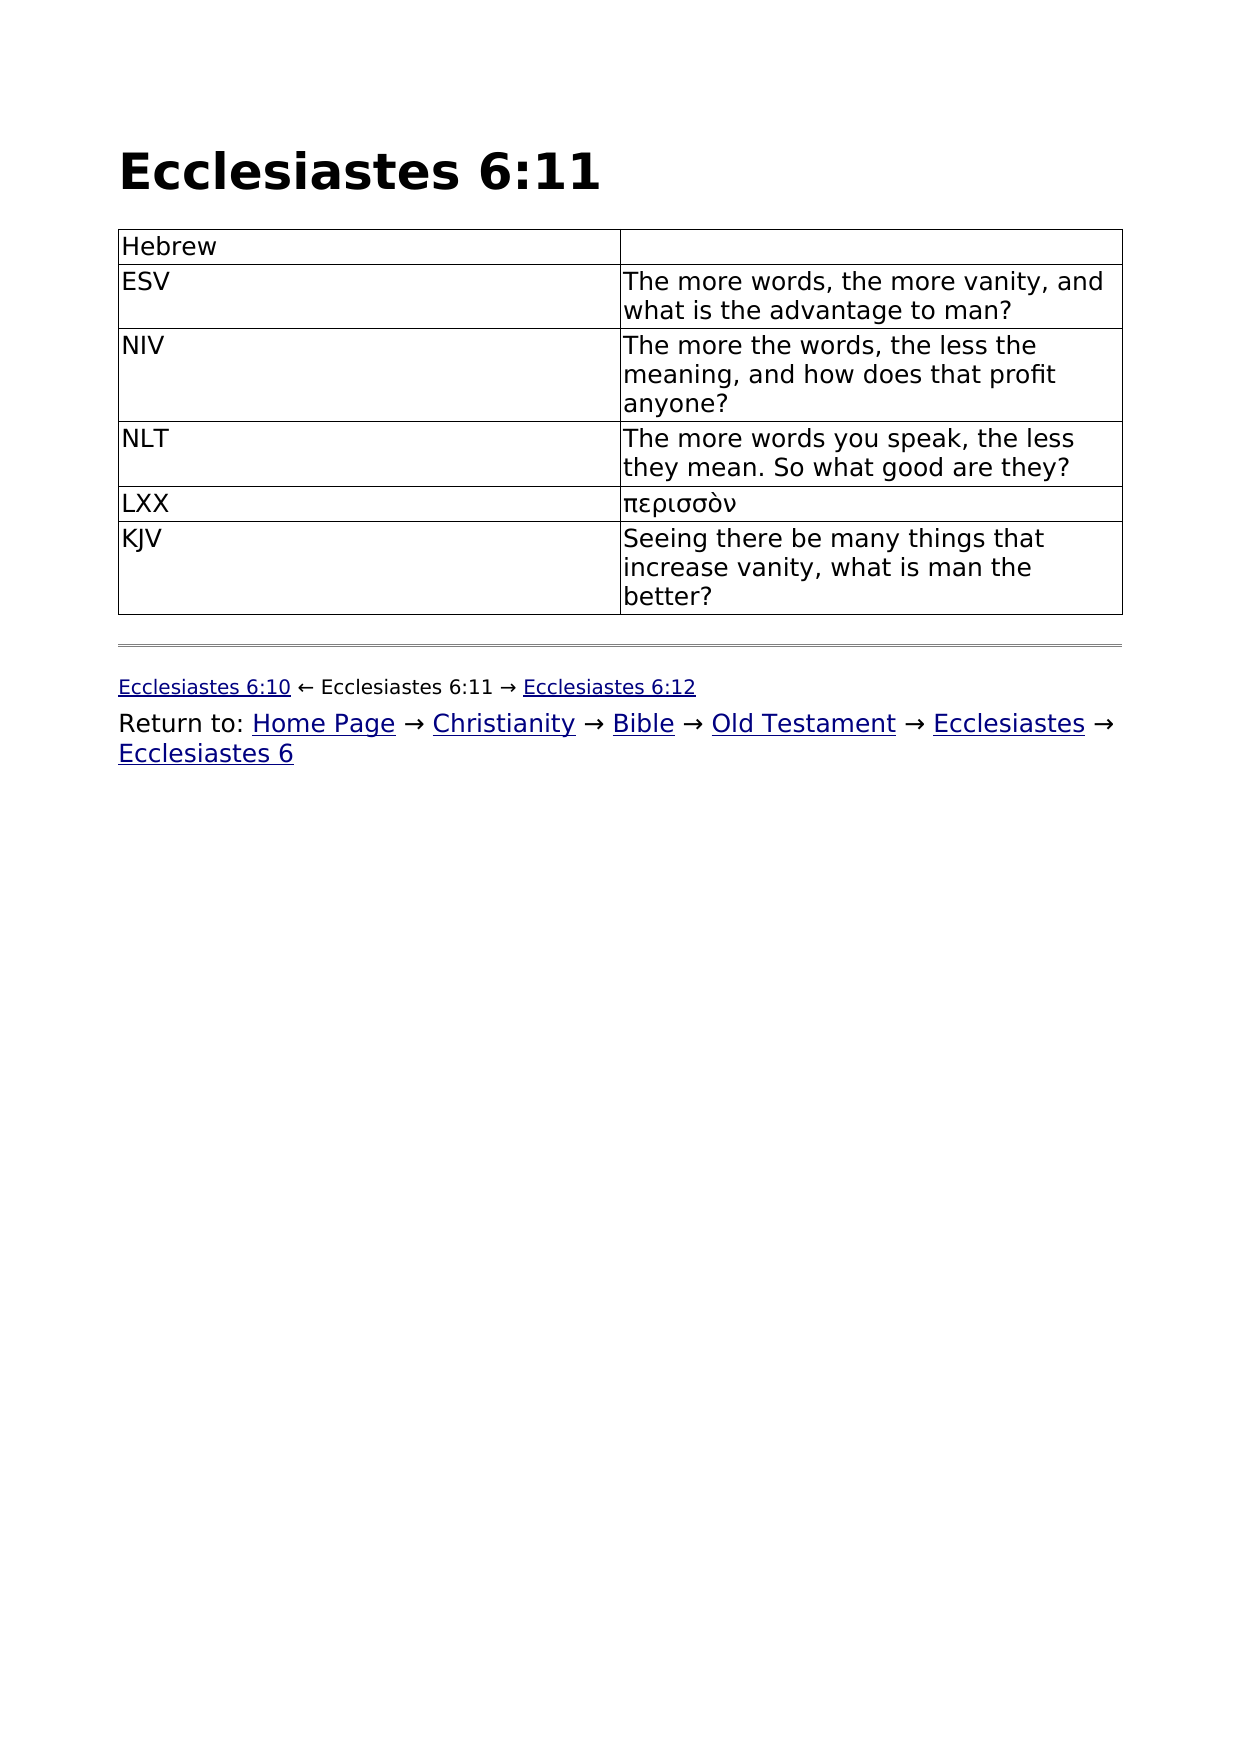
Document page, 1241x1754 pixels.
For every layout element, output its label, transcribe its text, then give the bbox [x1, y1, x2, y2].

table_cell LXX [119, 487, 620, 521]
text Ecclesiastes 6:10 ← Ecclesiastes 6:11 → Ecclesiastes 6:12 [118, 676, 1122, 709]
table_header [621, 230, 1122, 264]
table_cell Seeing there be many things that increase vanity, what is man the better? [621, 522, 1122, 614]
table_cell KJV [119, 522, 620, 614]
table_cell The more the words, the less the meaning, and how does that profit anyone? [621, 329, 1122, 421]
text Return to: Home Page → Christianity → Bible → Old Testament → Ecclesiastes → Ecclesiastes 6 [118, 709, 1122, 768]
table_cell The more words you speak, the less they mean. So what good are they? [621, 422, 1122, 486]
subtitle Ecclesiastes 6:11 [118, 143, 1122, 201]
table_cell NLT [119, 422, 620, 486]
table_cell ESV [119, 265, 620, 328]
table_cell The more words, the more vanity, and what is the advantage to man? [621, 265, 1122, 328]
table_header Hebrew [119, 230, 620, 264]
table_cell NIV [119, 329, 620, 421]
table_cell περισσὸν [621, 487, 1122, 521]
